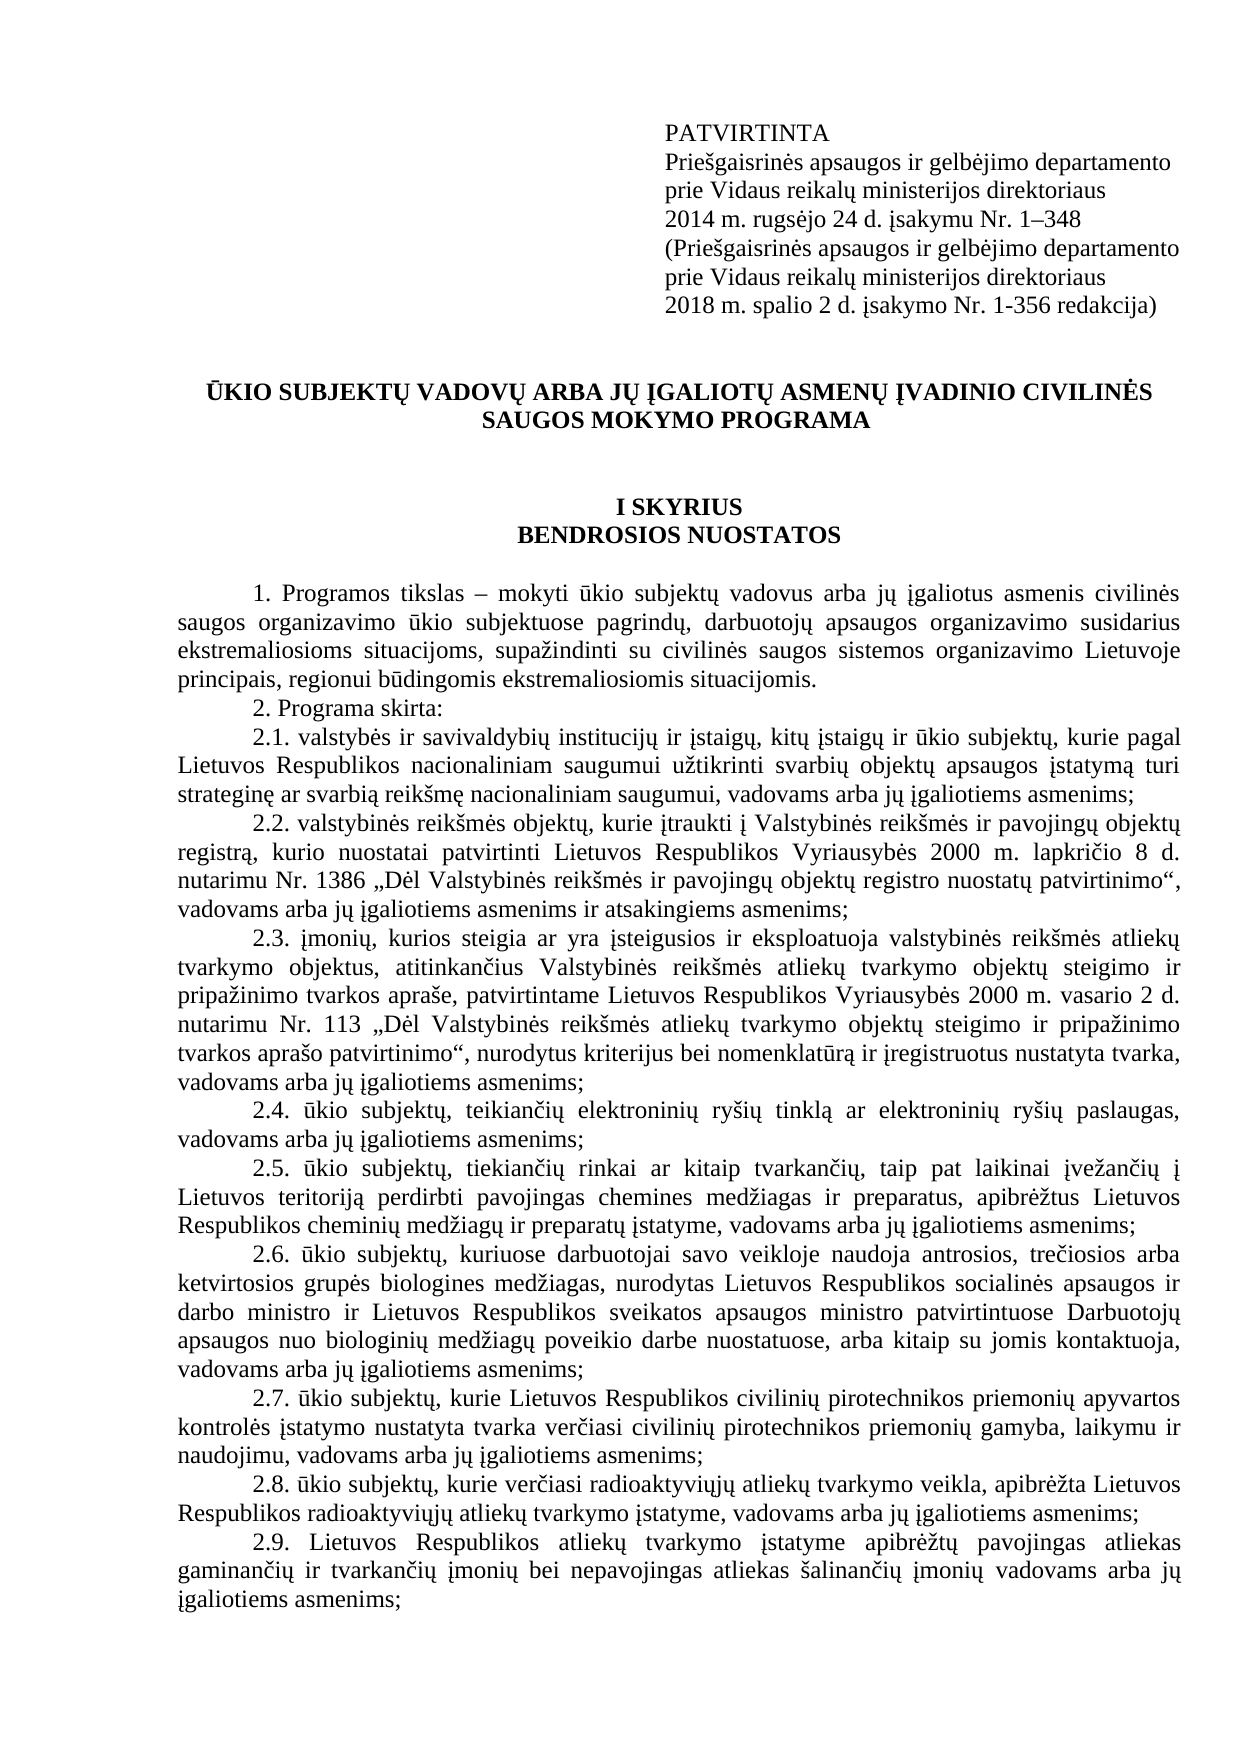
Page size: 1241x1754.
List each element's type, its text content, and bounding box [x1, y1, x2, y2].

text 2.1. valstybės ir savivaldybių institucijų ir įstaigų, kitų įstaigų ir ūkio subjektų, kurie pagal Lietuvos Respublikos nacionaliniam saugumui užtikrinti svarbių objektų apsaugos įstatymą turi strateginę ar svarbią reikšmę nacionaliniam saugumui, vadovams arba jų įgaliotiems asmenims; [177, 722, 1181, 808]
text 2.7. ūkio subjektų, kurie Lietuvos Respublikos civilinių pirotechnikos priemonių apyvartos kontrolės įstatymo nustatyta tvarka verčiasi civilinių pirotechnikos priemonių gamyba, laikymu ir naudojimu, vadovams arba jų įgaliotiems asmenims; [177, 1383, 1181, 1469]
text 2. Programa skirta: [177, 693, 1181, 722]
text 2018 m. spalio 2 d. įsakymo Nr. 1-356 redakcija) [664, 291, 1181, 319]
text BENDROSIOS NUOSTATOS [177, 521, 1181, 549]
text I SKYRIUS [177, 492, 1181, 521]
text 1. Programos tikslas – mokyti ūkio subjektų vadovus arba jų įgaliotus asmenis civilinės saugos organizavimo ūkio subjektuose pagrindų, darbuotojų apsaugos organizavimo susidarius ekstremaliosioms situacijoms, supažindinti su civilinės saugos sistemos organizavimo Lietuvoje principais, regionui būdingomis ekstremaliosiomis situacijomis. [177, 578, 1181, 693]
text 2.3. įmonių, kurios steigia ar yra įsteigusios ir eksploatuoja valstybinės reikšmės atliekų tvarkymo objektus, atitinkančius Valstybinės reikšmės atliekų tvarkymo objektų steigimo ir pripažinimo tvarkos apraše, patvirtintame Lietuvos Respublikos Vyriausybės 2000 m. vasario 2 d. nutarimu Nr. 113 „Dėl Valstybinės reikšmės atliekų tvarkymo objektų steigimo ir pripažinimo tvarkos aprašo patvirtinimo“, nurodytus kriterijus bei nomenklatūrą ir įregistruotus nustatyta tvarka, vadovams arba jų įgaliotiems asmenims; [177, 923, 1181, 1096]
text 2.9. Lietuvos Respublikos atliekų tvarkymo įstatyme apibrėžtų pavojingas atliekas gaminančių ir tvarkančių įmonių bei nepavojingas atliekas šalinančių įmonių vadovams arba jų įgaliotiems asmenims; [177, 1527, 1181, 1613]
text 2.8. ūkio subjektų, kurie verčiasi radioaktyviųjų atliekų tvarkymo veikla, apibrėžta Lietuvos Respublikos radioaktyviųjų atliekų tvarkymo įstatyme, vadovams arba jų įgaliotiems asmenims; [177, 1469, 1181, 1527]
text (Priešgaisrinės apsaugos ir gelbėjimo departamento [664, 233, 1181, 262]
text 2.2. valstybinės reikšmės objektų, kurie įtraukti į Valstybinės reikšmės ir pavojingų objektų registrą, kurio nuostatai patvirtinti Lietuvos Respublikos Vyriausybės 2000 m. lapkričio 8 d. nutarimu Nr. 1386 „Dėl Valstybinės reikšmės ir pavojingų objektų registro nuostatų patvirtinimo“, vadovams arba jų įgaliotiems asmenims ir atsakingiems asmenims; [177, 808, 1181, 923]
text 2.4. ūkio subjektų, teikiančių elektroninių ryšių tinklą ar elektroninių ryšių paslaugas, vadovams arba jų įgaliotiems asmenims; [177, 1096, 1181, 1153]
text ŪKIO SUBJEKTŲ vadovų arba jų įgaliotų asmenų ĮVADINIO civilinės saugos mokymo programa [177, 377, 1181, 434]
text 2014 m. rugsėjo 24 d. įsakymu Nr. 1–348 [664, 204, 1181, 233]
text PATVIRTINTA [664, 118, 1181, 147]
text Priešgaisrinės apsaugos ir gelbėjimo departamento [664, 147, 1181, 176]
text prie Vidaus reikalų ministerijos direktoriaus [664, 262, 1181, 291]
text 2.5. ūkio subjektų, tiekiančių rinkai ar kitaip tvarkančių, taip pat laikinai įvežančių į Lietuvos teritoriją perdirbti pavojingas chemines medžiagas ir preparatus, apibrėžtus Lietuvos Respublikos cheminių medžiagų ir preparatų įstatyme, vadovams arba jų įgaliotiems asmenims; [177, 1153, 1181, 1239]
text prie Vidaus reikalų ministerijos direktoriaus [664, 176, 1181, 204]
text 2.6. ūkio subjektų, kuriuose darbuotojai savo veikloje naudoja antrosios, trečiosios arba ketvirtosios grupės biologines medžiagas, nurodytas Lietuvos Respublikos socialinės apsaugos ir darbo ministro ir Lietuvos Respublikos sveikatos apsaugos ministro patvirtintuose Darbuotojų apsaugos nuo biologinių medžiagų poveikio darbe nuostatuose, arba kitaip su jomis kontaktuoja, vadovams arba jų įgaliotiems asmenims; [177, 1239, 1181, 1383]
